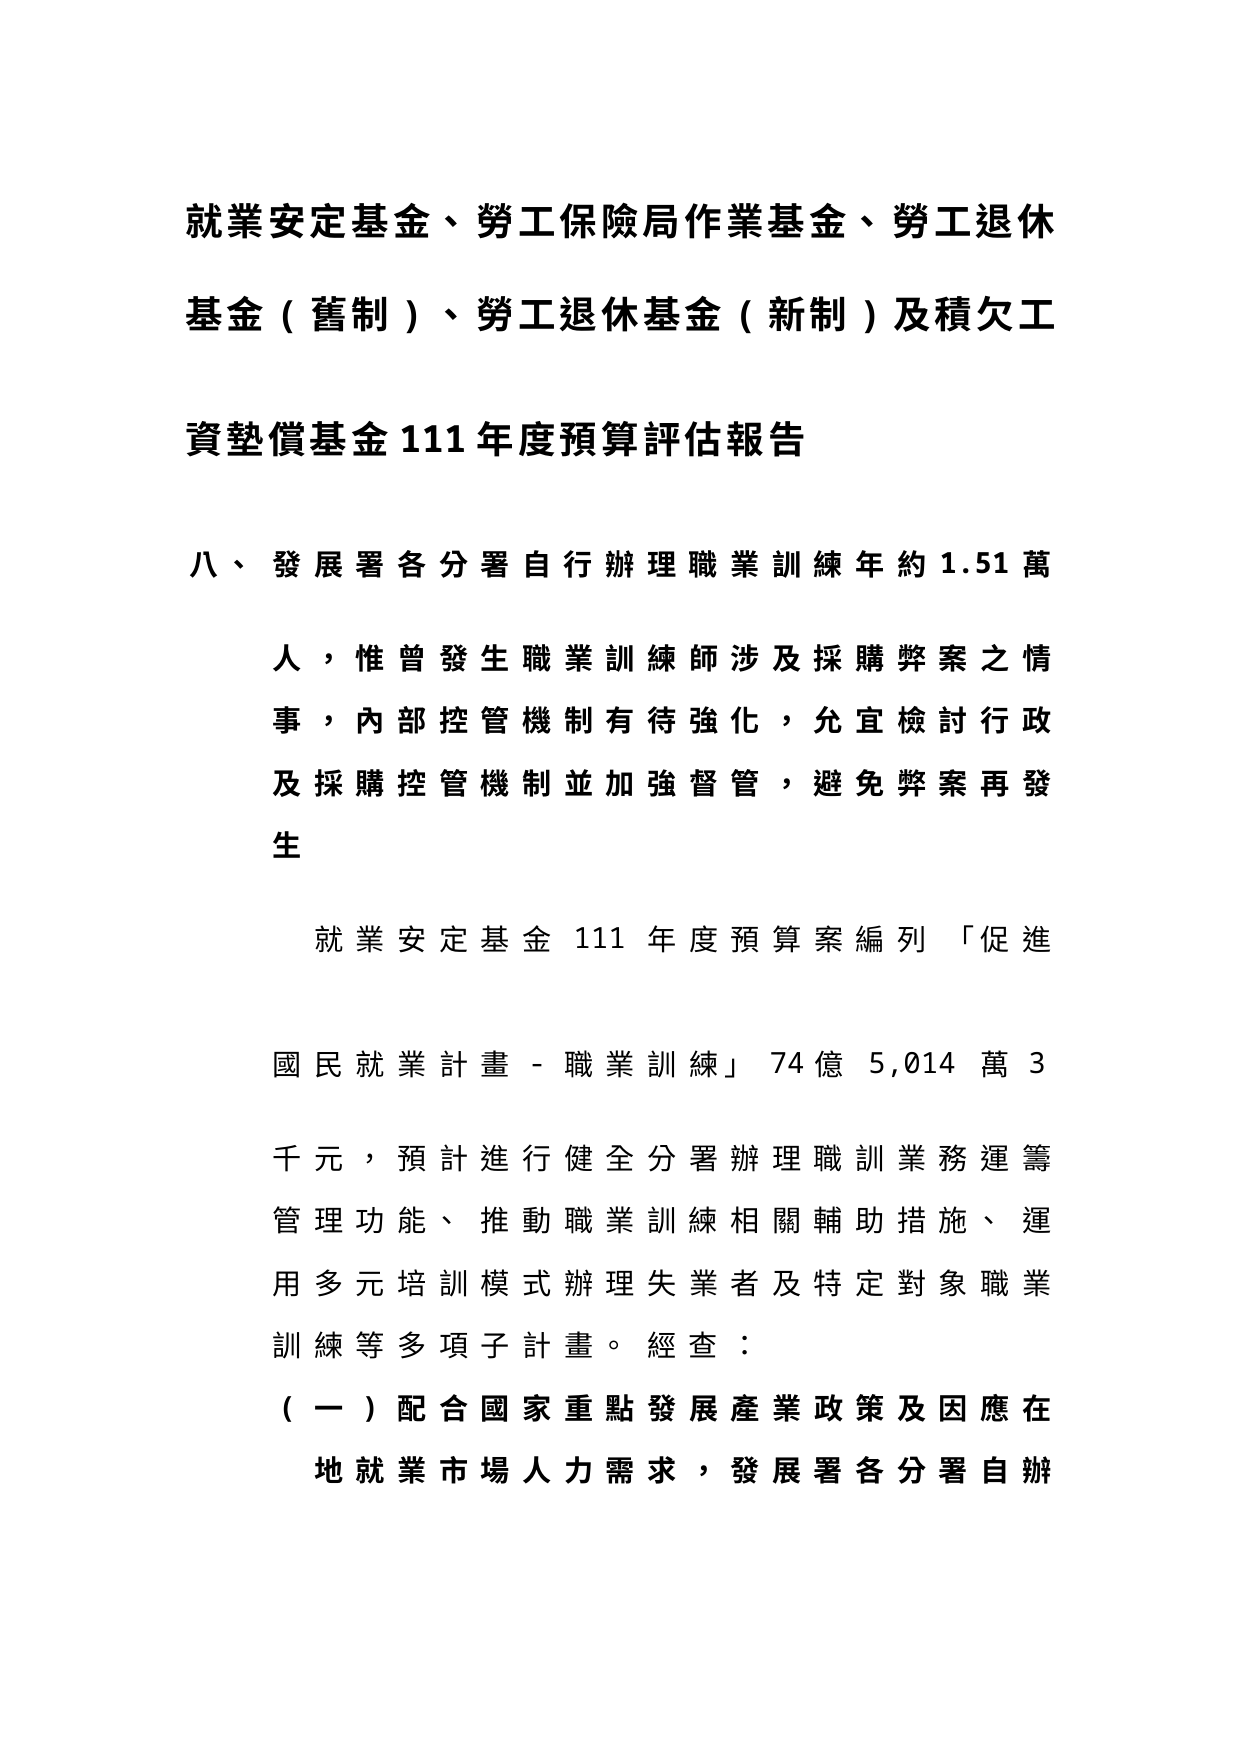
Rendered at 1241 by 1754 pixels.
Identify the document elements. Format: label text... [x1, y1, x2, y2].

text 就業安定基金111年度預算案編列「促進國民就業計畫-職業訓練」74億5,014萬3千元，預計進行健全分署辦理職訓業務運籌管理功能、推動職業訓練相關輔助措施、運用多元培訓模式辦理失業者及特定對象職業訓練等多項子計畫。經查： [242, 865, 1058, 1365]
text 就業安定基金、勞工保險局作業基金、勞工退休基金(舊制)、勞工退休基金(新制)及積欠工資墊償基金111年度預算評估報告 [183, 177, 1058, 490]
text 八、發展署各分署自行辦理職業訓練年約1.51萬人，惟曾發生職業訓練師涉及採購弊案之情事，內部控管機制有待強化，允宜檢討行政及採購控管機制並加強督管，避免弊案再發生 [183, 490, 1058, 865]
text (一)配合國家重點發展產業政策及因應在地就業市場人力需求，發展署各分署自辦 [242, 1365, 1058, 1490]
